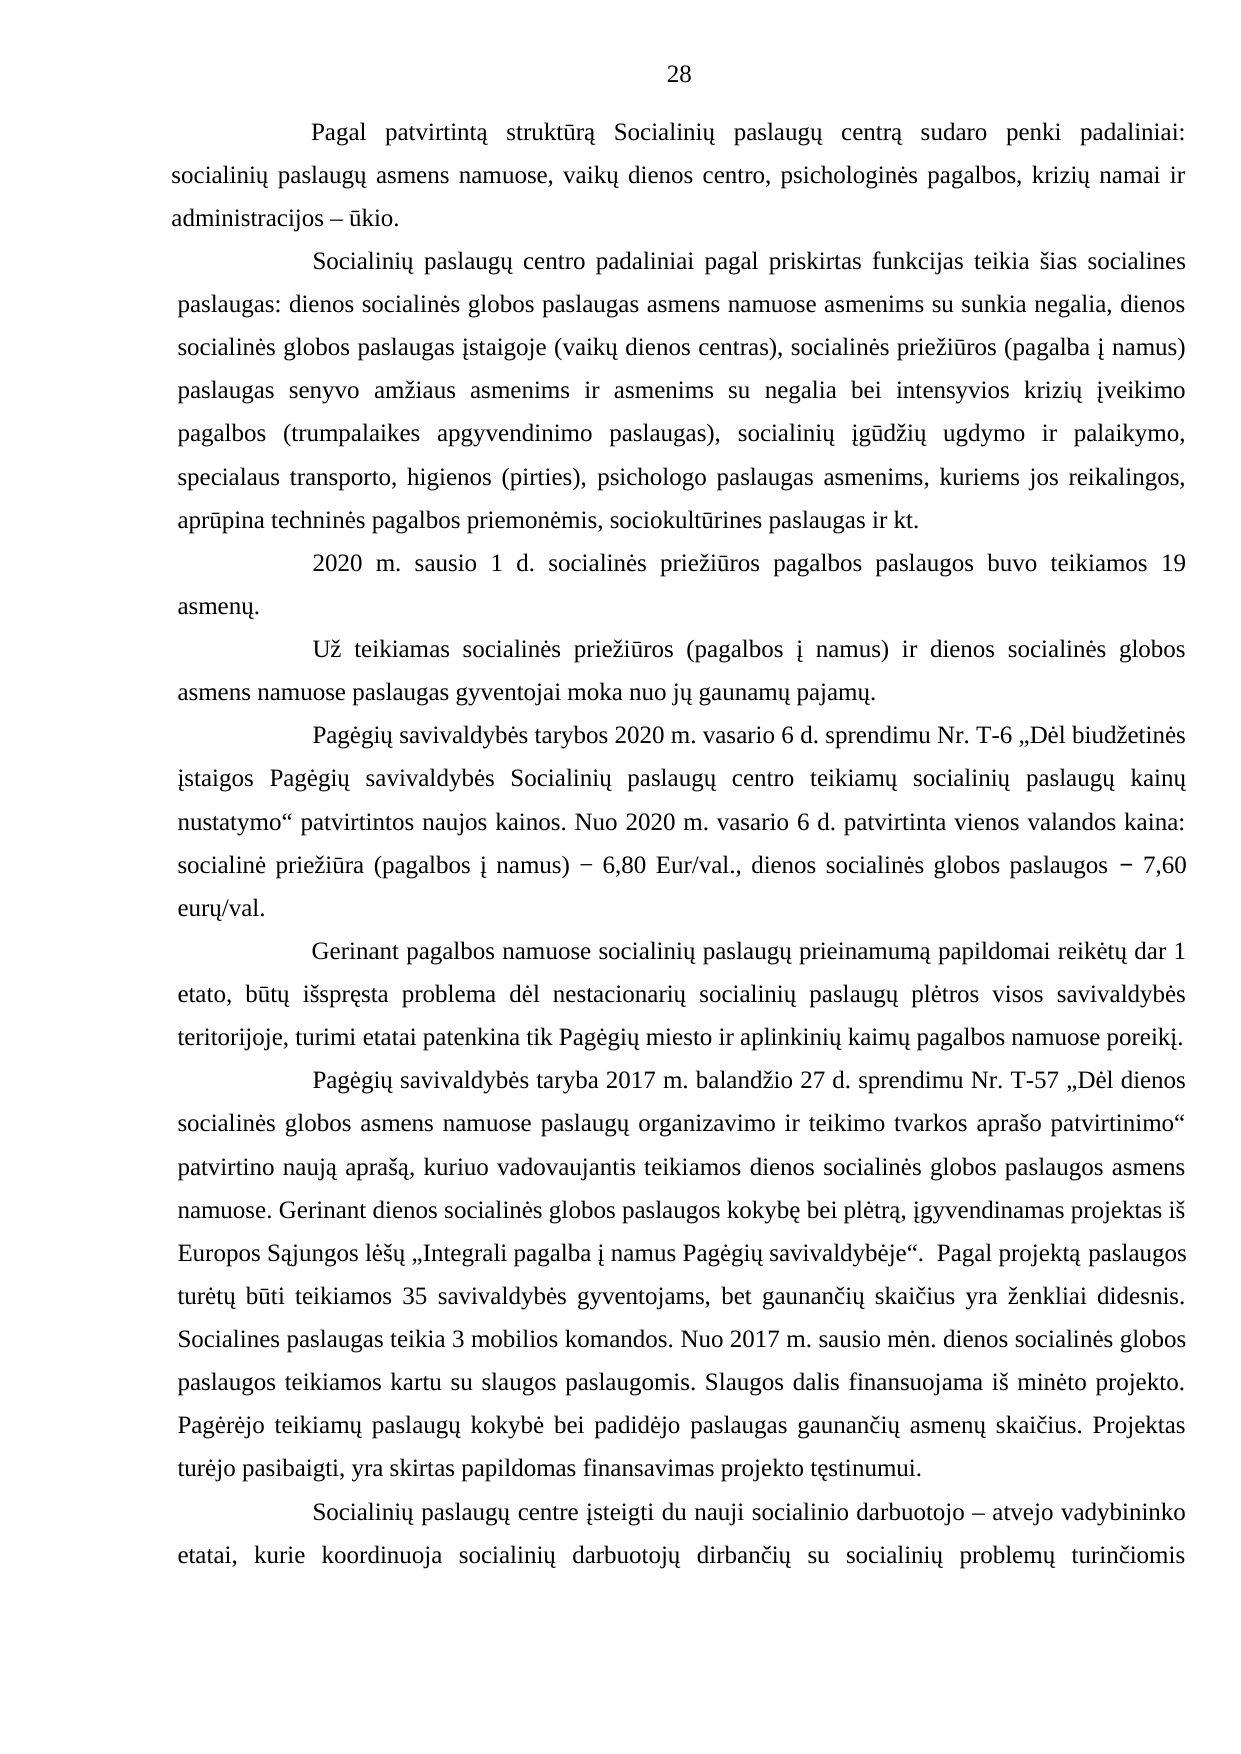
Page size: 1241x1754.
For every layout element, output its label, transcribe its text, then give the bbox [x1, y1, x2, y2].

text Socialinių paslaugų centre įsteigti du nauji socialinio darbuotojo – atvejo vadybininko etatai, kurie koordinuoja socialinių darbuotojų dirbančių su socialinių problemų turinčiomis [177, 1497, 1187, 1568]
text Socialinių paslaugų centro padaliniai pagal priskirtas funkcijas teikia šias socialines paslaugas: dienos socialinės globos paslaugas asmens namuose asmenims su sunkia negalia, dienos socialinės globos paslaugas įstaigoje (vaikų dienos centras), socialinės priežiūros (pagalba į namus) paslaugas senyvo amžiaus asmenims ir asmenims su negalia bei intensyvios krizių įveikimo pagalbos (trumpalaikes apgyvendinimo paslaugas), socialinių įgūdžių ugdymo ir palaikymo, specialaus transporto, higienos (pirties), psichologo paslaugas asmenims, kuriems jos reikalingos, aprūpina techninės pagalbos priemonėmis, sociokultūrines paslaugas ir kt. [177, 246, 1187, 533]
text Gerinant pagalbos namuose socialinių paslaugų prieinamumą papildomai reikėtų dar 1 etato, būtų išspręsta problema dėl nestacionarių socialinių paslaugų plėtros visos savivaldybės teritorijoje, turimi etatai patenkina tik Pagėgių miesto ir aplinkinių kaimų pagalbos namuose poreikį. [177, 936, 1187, 1051]
text Pagal patvirtintą struktūrą Socialinių paslaugų centrą sudaro penki padaliniai: socialinių paslaugų asmens namuose, vaikų dienos centro, psichologinės pagalbos, krizių namai ir administracijos – ūkio. [171, 117, 1187, 232]
text Už teikiamas socialinės priežiūros (pagalbos į namus) ir dienos socialinės globos asmens namuose paslaugas gyventojai moka nuo jų gaunamų pajamų. [177, 634, 1187, 706]
text Pagėgių savivaldybės tarybos 2020 m. vasario 6 d. sprendimu Nr. T-6 „Dėl biudžetinės įstaigos Pagėgių savivaldybės Socialinių paslaugų centro teikiamų socialinių paslaugų kainų nustatymo“ patvirtintos naujos kainos. Nuo 2020 m. vasario 6 d. patvirtinta vienos valandos kaina: socialinė priežiūra (pagalbos į namus) − 6,80 Eur/val., dienos socialinės globos paslaugos − 7,60 eurų/val. [177, 720, 1187, 922]
text 2020 m. sausio 1 d. socialinės priežiūros pagalbos paslaugos buvo teikiamos 19 asmenų. [177, 548, 1187, 620]
text Pagėgių savivaldybės taryba 2017 m. balandžio 27 d. sprendimu Nr. T-57 „Dėl dienos socialinės globos asmens namuose paslaugų organizavimo ir teikimo tvarkos aprašo patvirtinimo“ patvirtino naują aprašą, kuriuo vadovaujantis teikiamos dienos socialinės globos paslaugos asmens namuose. Gerinant dienos socialinės globos paslaugos kokybę bei plėtrą, įgyvendinamas projektas iš Europos Sąjungos lėšų „Integrali pagalba į namus Pagėgių savivaldybėje“. Pagal projektą paslaugos turėtų būti teikiamos 35 savivaldybės gyventojams, bet gaunančių skaičius yra ženkliai didesnis. Socialines paslaugas teikia 3 mobilios komandos. Nuo 2017 m. sausio mėn. dienos socialinės globos paslaugos teikiamos kartu su slaugos paslaugomis. Slaugos dalis finansuojama iš minėto projekto. Pagėrėjo teikiamų paslaugų kokybė bei padidėjo paslaugas gaunančių asmenų skaičius. Projektas turėjo pasibaigti, yra skirtas papildomas finansavimas projekto tęstinumui. [177, 1065, 1187, 1482]
